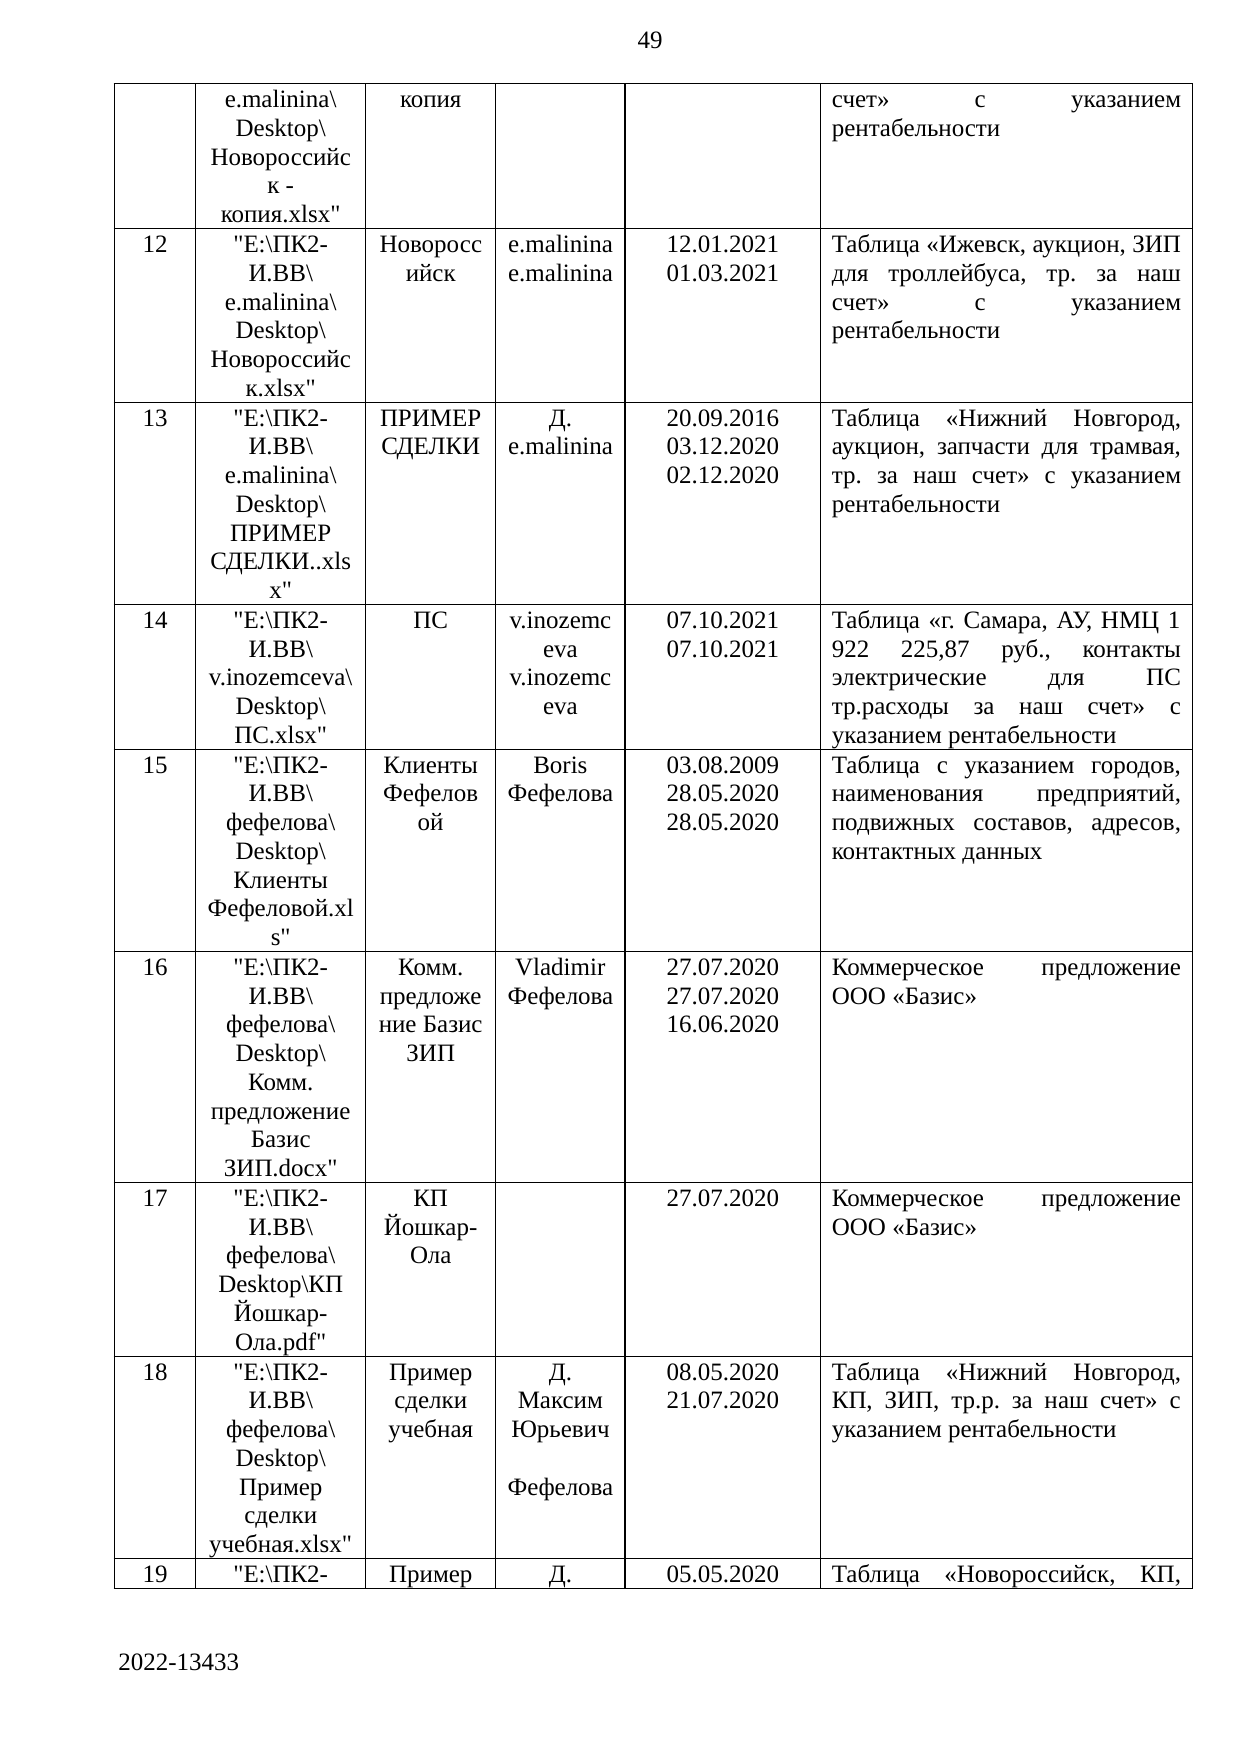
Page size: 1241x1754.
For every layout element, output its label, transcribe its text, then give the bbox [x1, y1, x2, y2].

table_cell ПС [366, 605, 495, 749]
table_cell [626, 84, 820, 228]
table_cell "E:\ПК2-И.ВВ\фефелова\Desktop\Комм. предложение Базис ЗИП.docx" [196, 952, 365, 1182]
table_cell 19 [115, 1559, 195, 1588]
table_cell 07.10.2021 07.10.2021 [626, 605, 820, 749]
table_cell e.malinina\Desktop\Новороссийск - копия.xlsx" [196, 84, 365, 228]
table_cell 16 [115, 952, 195, 1182]
table_cell 13 [115, 403, 195, 604]
table_cell "E:\ПК2-И.ВВ\e.malinina\Desktop\Новороссийск.xlsx" [196, 229, 365, 402]
table_cell 08.05.2020 21.07.2020 [626, 1357, 820, 1558]
table_cell 17 [115, 1183, 195, 1356]
table_cell 27.07.2020 27.07.2020 16.06.2020 [626, 952, 820, 1182]
table_cell КП Йошкар-Ола [366, 1183, 495, 1356]
table_cell Комм. предложение Базис ЗИП [366, 952, 495, 1182]
table_cell [496, 1183, 624, 1356]
table_cell Таблица «Новороссийск, КП, [821, 1559, 1192, 1588]
table_cell 05.05.2020 [626, 1559, 820, 1588]
table_cell "E:\ПК2-И.ВВ\e.malinina\Desktop\ПРИМЕР СДЕЛКИ..xlsx" [196, 403, 365, 604]
table_cell Таблица «Нижний Новгород, аукцион, запчасти для трамвая, тр. за наш счет» с указанием рентабельности [821, 403, 1192, 604]
table_cell [115, 84, 195, 228]
table_cell Таблица с указанием городов, наименования предприятий, подвижных составов, адресов, контактных данных [821, 750, 1192, 951]
table_cell Новороссийск [366, 229, 495, 402]
table_cell Таблица «Ижевск, аукцион, ЗИП для троллейбуса, тр. за наш счет» с указанием рентабельности [821, 229, 1192, 402]
table_cell Д. [496, 1559, 624, 1588]
table_cell "E:\ПК2-И.ВВ\фефелова\Desktop\КП Йошкар-Ола.pdf" [196, 1183, 365, 1356]
table_cell Д. e.malinina [496, 403, 624, 604]
table_cell Boris Фефелова [496, 750, 624, 951]
table_cell 27.07.2020 [626, 1183, 820, 1356]
table_cell Пример сделки учебная [366, 1357, 495, 1558]
table_cell 18 [115, 1357, 195, 1558]
table_cell 15 [115, 750, 195, 951]
table_cell "E:\ПК2-И.ВВ\v.inozemceva\Desktop\ПС.xlsx" [196, 605, 365, 749]
table_cell Коммерческое предложение ООО «Базис» [821, 1183, 1192, 1356]
table_cell Д. Максим Юрьевич Фефелова [496, 1357, 624, 1558]
table_cell ПРИМЕР СДЕЛКИ [366, 403, 495, 604]
table_cell v.inozemceva v.inozemceva [496, 605, 624, 749]
table_cell [496, 84, 624, 228]
table_cell 14 [115, 605, 195, 749]
table_cell Коммерческое предложение ООО «Базис» [821, 952, 1192, 1182]
table_cell "E:\ПК2-И.ВВ\фефелова\Desktop\Пример сделки учебная.xlsx" [196, 1357, 365, 1558]
table_cell Клиенты Фефеловой [366, 750, 495, 951]
table_cell e.malinina e.malinina [496, 229, 624, 402]
table_cell "E:\ПК2-И.ВВ\фефелова\Desktop\Клиенты Фефеловой.xls" [196, 750, 365, 951]
table_cell Таблица «Нижний Новгород, КП, ЗИП, тр.р. за наш счет» с указанием рентабельности [821, 1357, 1192, 1558]
table_cell - копия [366, 84, 495, 228]
table_cell 20.09.2016 03.12.2020 02.12.2020 [626, 403, 820, 604]
table_cell "E:\ПК2- [196, 1559, 365, 1588]
table_cell 03.08.2009 28.05.2020 28.05.2020 [626, 750, 820, 951]
table_cell Таблица «г. Самара, АУ, НМЦ 1 922 225,87 руб., контакты электрические для ПС тр.расходы за наш счет» с указанием рентабельности [821, 605, 1192, 749]
table_cell счет» с указанием рентабельности [821, 84, 1192, 228]
table_cell 12.01.2021 01.03.2021 [626, 229, 820, 402]
table_cell 12 [115, 229, 195, 402]
table_cell Пример [366, 1559, 495, 1588]
table_cell Vladimir Фефелова [496, 952, 624, 1182]
